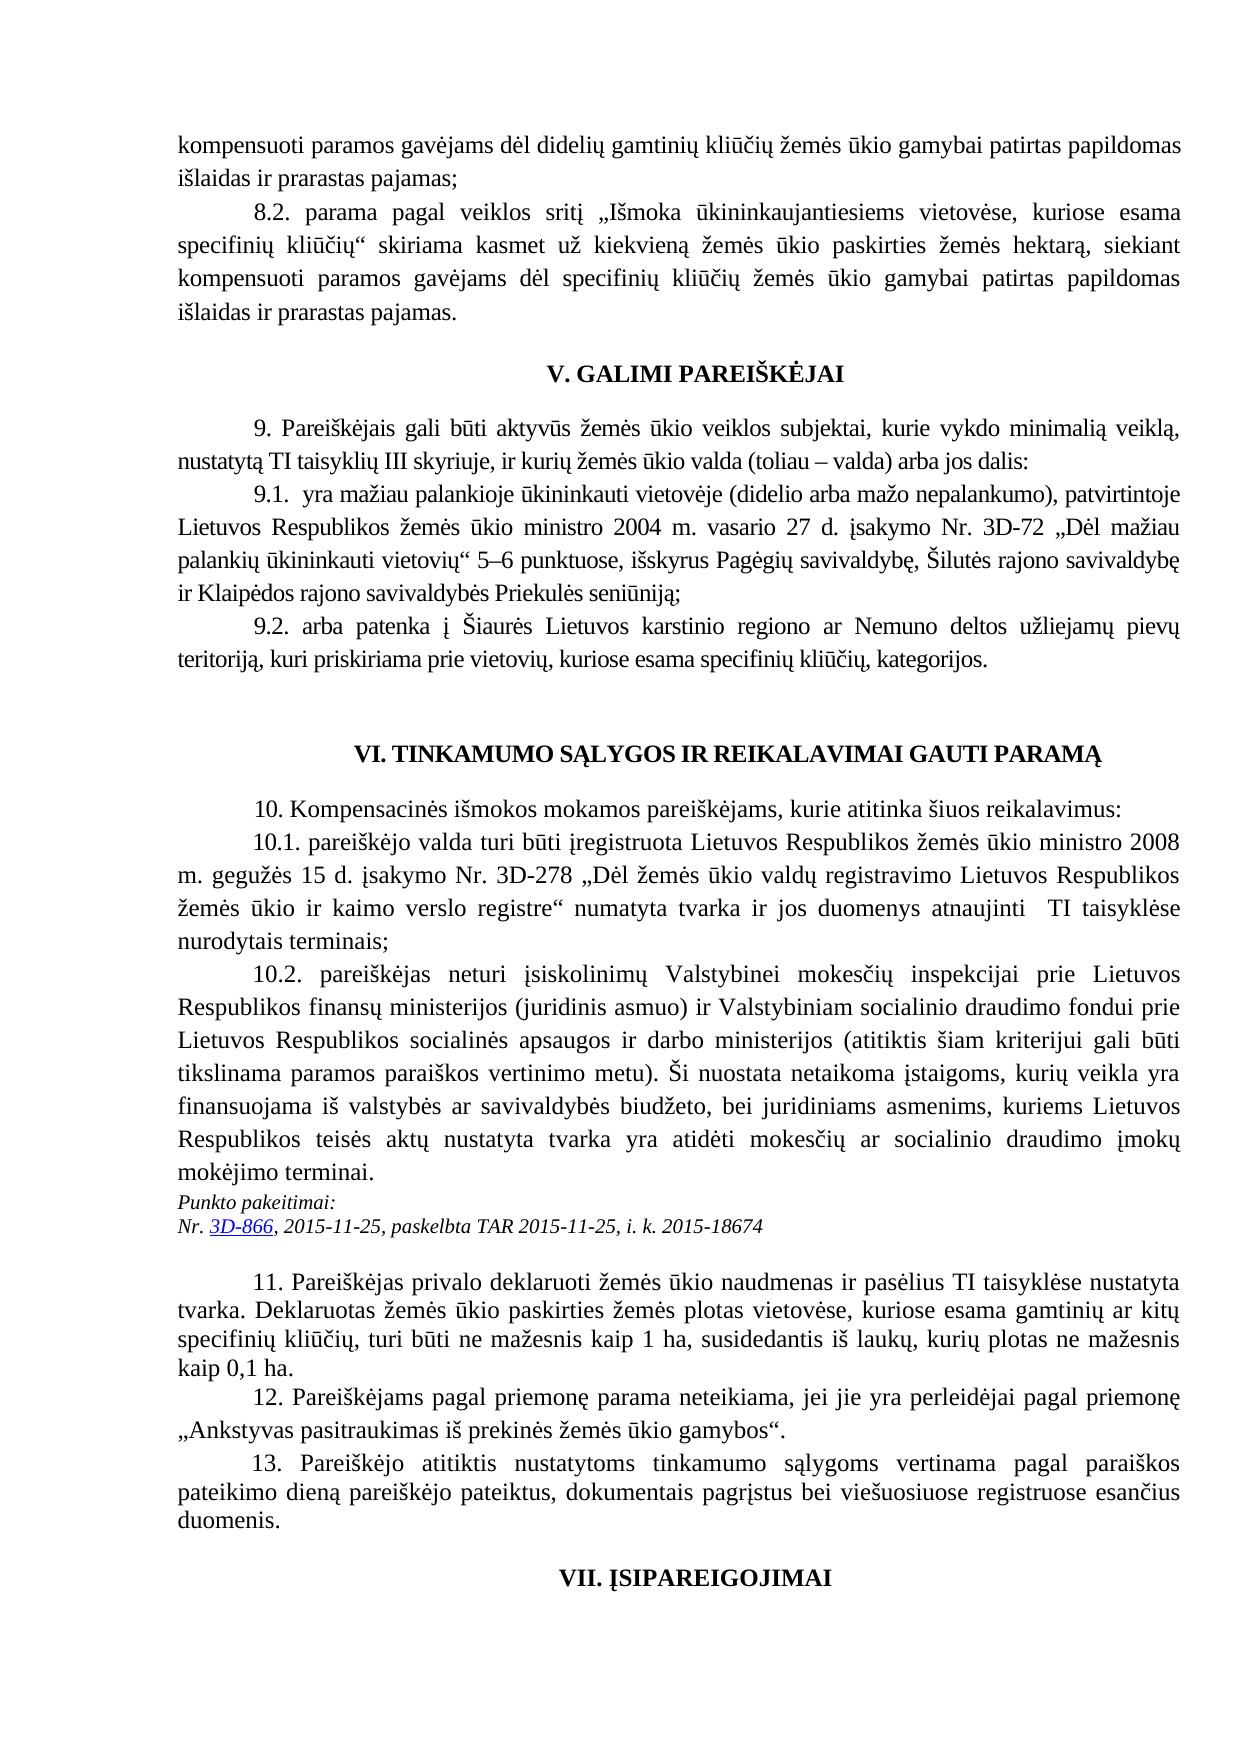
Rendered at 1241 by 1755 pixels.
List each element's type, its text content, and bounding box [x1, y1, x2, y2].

text 8.2. parama pagal veiklos sritį „Išmoka ūkininkaujantiesiems vietovėse, kuriose esama specifinių kliūčių“ skiriama kasmet už kiekvieną žemės ūkio paskirties žemės hektarą, siekiant kompensuoti paramos gavėjams dėl specifinių kliūčių žemės ūkio gamybai patirtas papildomas išlaidas ir prarastas pajamas. [177, 197, 1181, 325]
text 13. Pareiškėjo atitiktis nustatytoms tinkamumo sąlygoms vertinama pagal paraiškos pateikimo dieną pareiškėjo pateiktus, dokumentais pagrįstus bei viešuosiuose registruose esančius duomenis. [177, 1448, 1181, 1534]
text Punkto pakeitimai: [177, 1190, 1181, 1214]
text 9.2. arba patenka į Šiaurės Lietuvos karstinio regiono ar Nemuno deltos užliejamų pievų teritoriją, kuri priskiriama prie vietovių, kuriose esama specifinių kliūčių, kategorijos. [177, 611, 1181, 673]
text 12. Pareiškėjams pagal priemonę parama neteikiama, jei jie yra perleidėjai pagal priemonę „Ankstyvas pasitraukimas iš prekinės žemės ūkio gamybos“. [177, 1382, 1181, 1444]
text 9. Pareiškėjais gali būti aktyvūs žemės ūkio veiklos subjektai, kurie vykdo minimalią veiklą, nustatytą TI taisyklių III skyriuje, ir kurių žemės ūkio valda (toliau – valda) arba jos dalis: [177, 413, 1181, 475]
text 11. Pareiškėjas privalo deklaruoti žemės ūkio naudmenas ir pasėlius TI taisyklėse nustatyta tvarka. Deklaruotas žemės ūkio paskirties žemės plotas vietovėse, kuriose esama gamtinių ar kitų specifinių kliūčių, turi būti ne mažesnis kaip 1 ha, susidedantis iš laukų, kurių plotas ne mažesnis kaip 0,1 ha. [177, 1267, 1181, 1382]
text VI. TINKAMUMO SĄLYGOS IR REIKALAVIMAI GAUTI PARAMĄ [177, 739, 1181, 768]
text 10.1. pareiškėjo valda turi būti įregistruota Lietuvos Respublikos žemės ūkio ministro 2008 m. gegužės 15 d. įsakymo Nr. 3D-278 „Dėl žemės ūkio valdų registravimo Lietuvos Respublikos žemės ūkio ir kaimo verslo registre“ numatyta tvarka ir jos duomenys atnaujinti TI taisyklėse nurodytais terminais; [177, 827, 1181, 954]
text 10.2. pareiškėjas neturi įsiskolinimų Valstybinei mokesčių inspekcijai prie Lietuvos Respublikos finansų ministerijos (juridinis asmuo) ir Valstybiniam socialinio draudimo fondui prie Lietuvos Respublikos socialinės apsaugos ir darbo ministerijos (atitiktis šiam kriterijui gali būti tikslinama paramos paraiškos vertinimo metu). Ši nuostata netaikoma įstaigoms, kurių veikla yra finansuojama iš valstybės ar savivaldybės biudžeto, bei juridiniams asmenims, kuriems Lietuvos Respublikos teisės aktų nustatyta tvarka yra atidėti mokesčių ar socialinio draudimo įmokų mokėjimo terminai. [177, 959, 1181, 1186]
text V. GALIMI PAREIŠKĖJAI [177, 359, 1181, 387]
text 10. Kompensacinės išmokos mokamos pareiškėjams, kurie atitinka šiuos reikalavimus: [177, 794, 1181, 822]
text Nr. 3D-866, 2015-11-25, paskelbta TAR 2015-11-25, i. k. 2015-18674 [177, 1214, 1181, 1238]
text VII. ĮSIPAREIGOJIMAI [177, 1563, 1181, 1592]
text 9.1. yra mažiau palankioje ūkininkauti vietovėje (didelio arba mažo nepalankumo), patvirtintoje Lietuvos Respublikos žemės ūkio ministro 2004 m. vasario 27 d. įsakymo Nr. 3D-72 „Dėl mažiau palankių ūkininkauti vietovių“ 5–6 punktuose, išskyrus Pagėgių savivaldybę, Šilutės rajono savivaldybę ir Klaipėdos rajono savivaldybės Priekulės seniūniją; [177, 479, 1181, 607]
text kompensuoti paramos gavėjams dėl didelių gamtinių kliūčių žemės ūkio gamybai patirtas papildomas išlaidas ir prarastas pajamas; [177, 130, 1181, 192]
